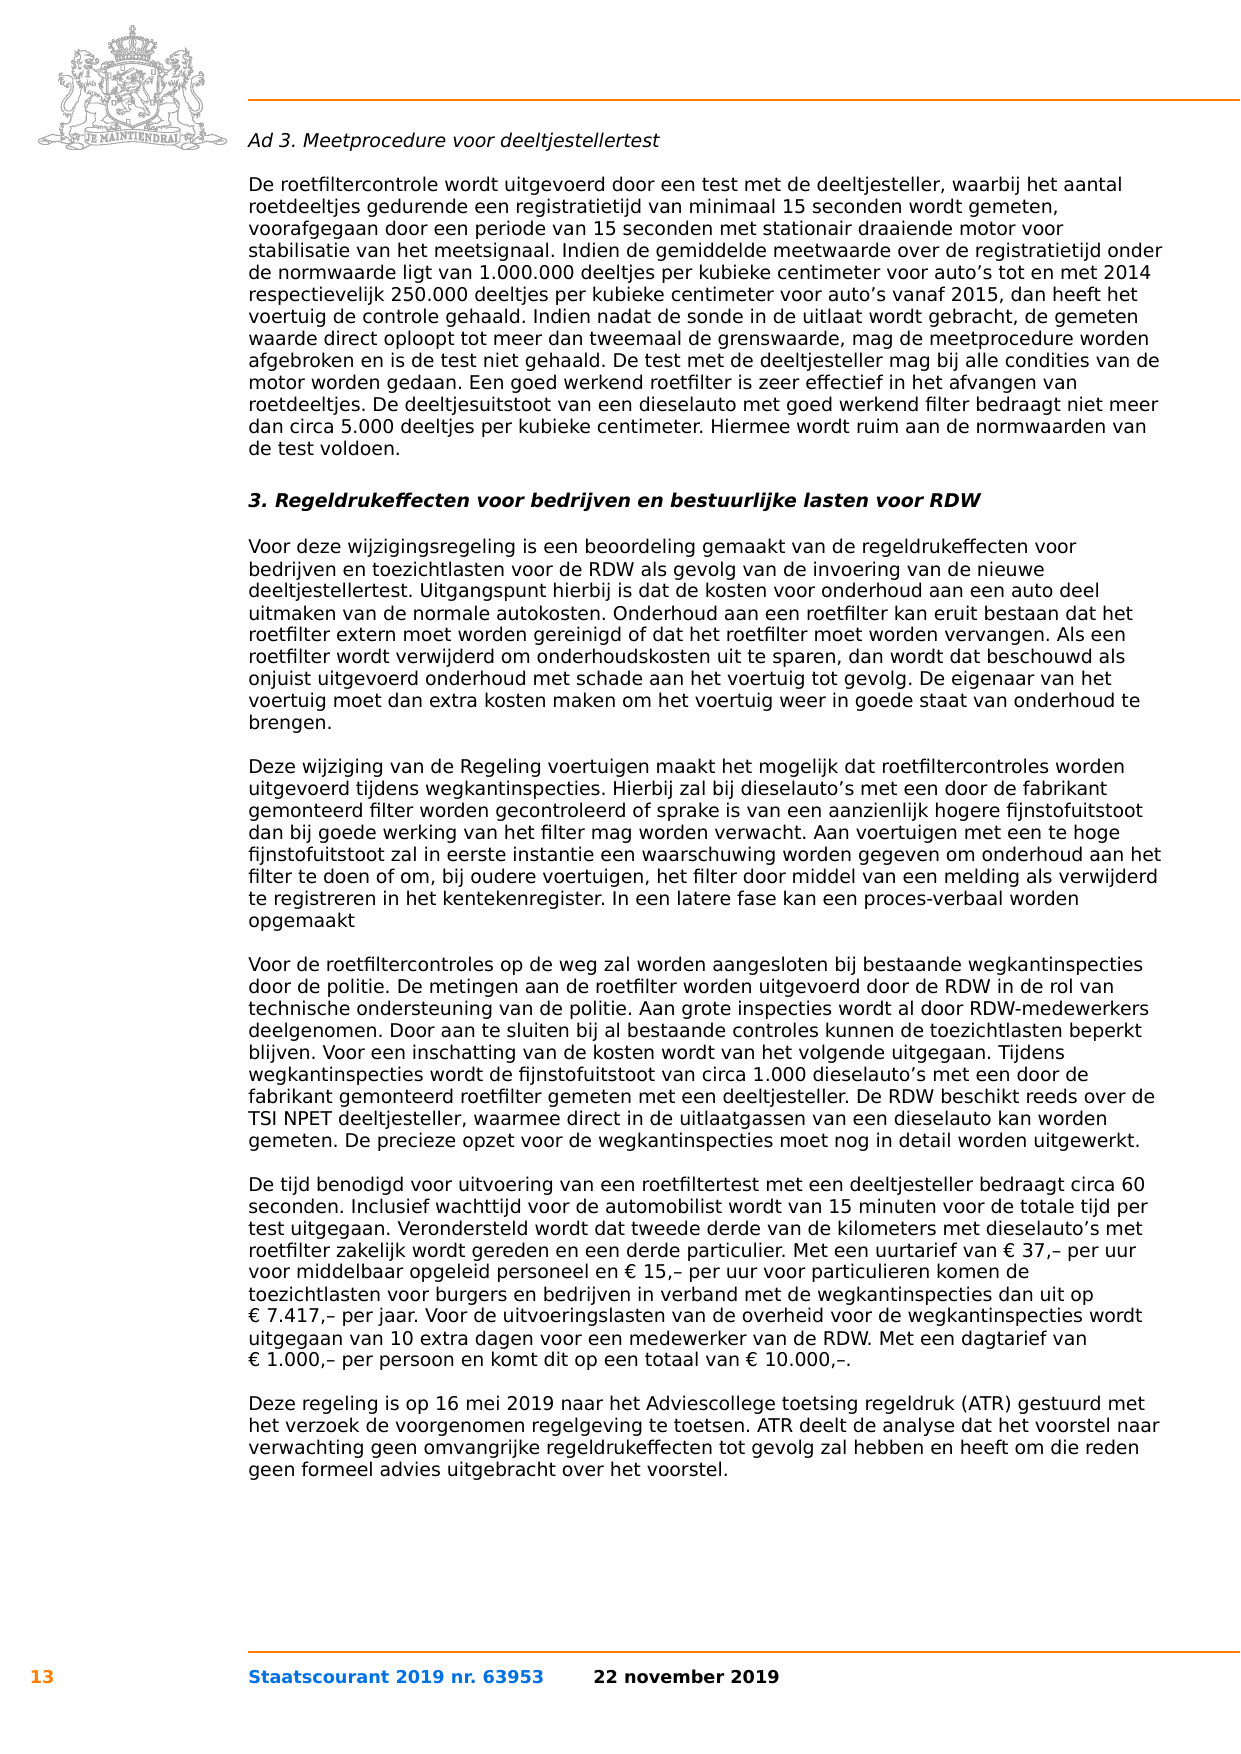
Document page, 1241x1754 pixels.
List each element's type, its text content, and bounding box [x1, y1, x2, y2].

text Voor deze wijzigingsregeling is een beoordeling gemaakt van de regeldrukeffecten voor bedrijven en toezichtlasten voor de RDW als gevolg van de invoering van de nieuwe deeltjestellertest. Uitgangspunt hierbij is dat de kosten voor onderhoud aan een auto deel uitmaken van de normale autokosten. Onderhoud aan een roetfilter kan eruit bestaan dat het roetfilter extern moet worden gereinigd of dat het roetfilter moet worden vervangen. Als een roetfilter wordt verwijderd om onderhoudskosten uit te sparen, dan wordt dat beschouwd als onjuist uitgevoerd onderhoud met schade aan het voertuig tot gevolg. De eigenaar van het voertuig moet dan extra kosten maken om het voertuig weer in goede staat van onderhoud te brengen. [248, 536, 1163, 734]
picture [38, 25, 227, 150]
subtitle Ad 3. Meetprocedure voor deeltjestellertest [248, 130, 1163, 152]
subtitle 3. Regeldrukeffecten voor bedrijven en bestuurlijke lasten voor RDW [248, 489, 1163, 511]
text De tijd benodigd voor uitvoering van een roetfiltertest met een deeltjesteller bedraagt circa 60 seconden. Inclusief wachttijd voor de automobilist wordt van 15 minuten voor de totale tijd per test uitgegaan. Verondersteld wordt dat tweede derde van de kilometers met dieselauto’s met roetfilter zakelijk wordt gereden en een derde particulier. Met een uurtarief van € 37,– per uur voor middelbaar opgeleid personeel en € 15,– per uur voor particulieren komen de toezichtlasten voor burgers en bedrijven in verband met de wegkantinspecties dan uit op € 7.417,– per jaar. Voor de uitvoeringslasten van de overheid voor de wegkantinspecties wordt uitgegaan van 10 extra dagen voor een medewerker van de RDW. Met een dagtarief van € 1.000,– per persoon en komt dit op een totaal van € 10.000,–. [248, 1173, 1163, 1371]
text De roetfiltercontrole wordt uitgevoerd door een test met de deeltjesteller, waarbij het aantal roetdeeltjes gedurende een registratietijd van minimaal 15 seconden wordt gemeten, voorafgegaan door een periode van 15 seconden met stationair draaiende motor voor stabilisatie van het meetsignaal. Indien de gemiddelde meetwaarde over de registratietijd onder de normwaarde ligt van 1.000.000 deeltjes per kubieke centimeter voor auto’s tot en met 2014 respectievelijk 250.000 deeltjes per kubieke centimeter voor auto’s vanaf 2015, dan heeft het voertuig de controle gehaald. Indien nadat de sonde in de uitlaat wordt gebracht, de gemeten waarde direct oploopt tot meer dan tweemaal de grenswaarde, mag de meetprocedure worden afgebroken en is de test niet gehaald. De test met de deeltjesteller mag bij alle condities van de motor worden gedaan. Een goed werkend roetfilter is zeer effectief in het afvangen van roetdeeltjes. De deeltjesuitstoot van een dieselauto met goed werkend filter bedraagt niet meer dan circa 5.000 deeltjes per kubieke centimeter. Hiermee wordt ruim aan de normwaarden van de test voldoen. [248, 174, 1163, 459]
text Deze wijziging van de Regeling voertuigen maakt het mogelijk dat roetfiltercontroles worden uitgevoerd tijdens wegkantinspecties. Hierbij zal bij dieselauto’s met een door de fabrikant gemonteerd filter worden gecontroleerd of sprake is van een aanzienlijk hogere fijnstofuitstoot dan bij goede werking van het filter mag worden verwacht. Aan voertuigen met een te hoge fijnstofuitstoot zal in eerste instantie een waarschuwing worden gegeven om onderhoud aan het filter te doen of om, bij oudere voertuigen, het filter door middel van een melding als verwijderd te registreren in het kentekenregister. In een latere fase kan een proces-verbaal worden opgemaakt [248, 756, 1163, 932]
text Voor de roetfiltercontroles op de weg zal worden aangesloten bij bestaande wegkantinspecties door de politie. De metingen aan de roetfilter worden uitgevoerd door de RDW in de rol van technische ondersteuning van de politie. Aan grote inspecties wordt al door RDW-medewerkers deelgenomen. Door aan te sluiten bij al bestaande controles kunnen de toezichtlasten beperkt blijven. Voor een inschatting van de kosten wordt van het volgende uitgegaan. Tijdens wegkantinspecties wordt de fijnstofuitstoot van circa 1.000 dieselauto’s met een door de fabrikant gemonteerd roetfilter gemeten met een deeltjesteller. De RDW beschikt reeds over de TSI NPET deeltjesteller, waarmee direct in de uitlaatgassen van een dieselauto kan worden gemeten. De precieze opzet voor de wegkantinspecties moet nog in detail worden uitgewerkt. [248, 954, 1163, 1152]
text Deze regeling is op 16 mei 2019 naar het Adviescollege toetsing regeldruk (ATR) gestuurd met het verzoek de voorgenomen regelgeving te toetsen. ATR deelt de analyse dat het voorstel naar verwachting geen omvangrijke regeldrukeffecten tot gevolg zal hebben en heeft om die reden geen formeel advies uitgebracht over het voorstel. [248, 1393, 1163, 1481]
